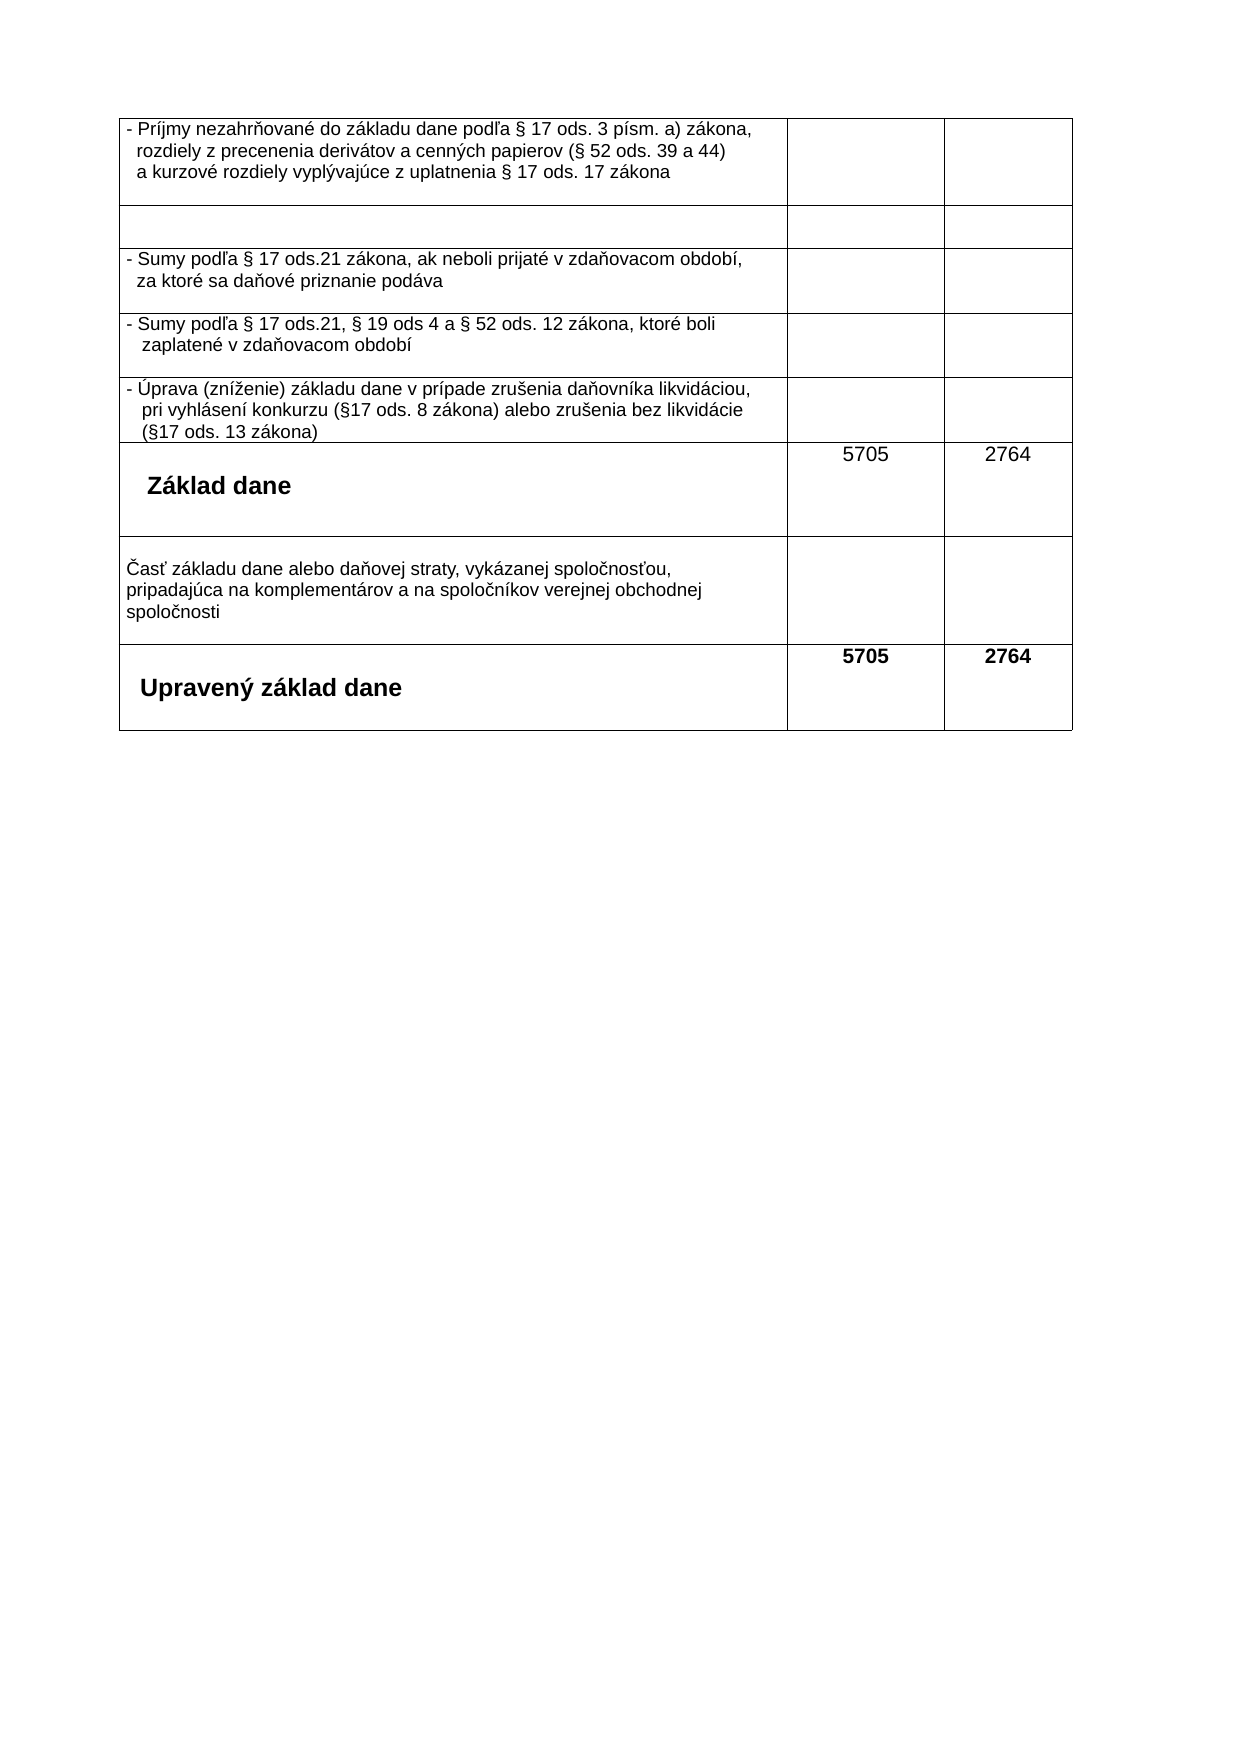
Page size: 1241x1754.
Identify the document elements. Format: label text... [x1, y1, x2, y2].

table_cell - Sumy podľa § 17 ods.21, § 19 ods 4 a § 52 ods. 12 zákona, ktoré boli zaplatené v zdaňovacom období [120, 314, 787, 377]
table_cell [945, 314, 1072, 377]
table_cell [945, 249, 1072, 312]
table_cell [788, 378, 944, 442]
table_cell [788, 314, 944, 377]
table_cell 5705 [788, 645, 944, 730]
table_cell 2764 [945, 443, 1072, 536]
table_cell Časť základu dane alebo daňovej straty, vykázanej spoločnosťou, pripadajúca na komplementárov a na spoločníkov verejnej obchodnej spoločnosti [120, 537, 787, 644]
table_cell - Sumy podľa § 17 ods.21 zákona, ak neboli prijaté v zdaňovacom období, za ktoré sa daňové priznanie podáva [120, 249, 787, 312]
table_cell - Úprava (zníženie) základu dane v prípade zrušenia daňovníka likvidáciou, pri vyhlásení konkurzu (§17 ods. 8 zákona) alebo zrušenia bez likvidácie (§17 ods. 13 zákona) [120, 378, 787, 442]
table_cell [788, 537, 944, 644]
table_cell 2764 [945, 645, 1072, 730]
table_cell [945, 378, 1072, 442]
table_cell [788, 249, 944, 312]
table_cell 5705 [788, 443, 944, 536]
table_cell Základ dane [120, 443, 787, 536]
table_cell [945, 537, 1072, 644]
table_cell [788, 119, 944, 204]
table_cell [945, 119, 1072, 204]
table_cell Upravený základ dane [120, 645, 787, 730]
table_cell [788, 206, 944, 248]
table_cell [945, 206, 1072, 248]
table_cell [120, 206, 787, 248]
table_cell - Príjmy nezahrňované do základu dane podľa § 17 ods. 3 písm. a) zákona, rozdiely z precenenia derivátov a cenných papierov (§ 52 ods. 39 a 44) a kurzové rozdiely vyplývajúce z uplatnenia § 17 ods. 17 zákona [120, 119, 787, 204]
